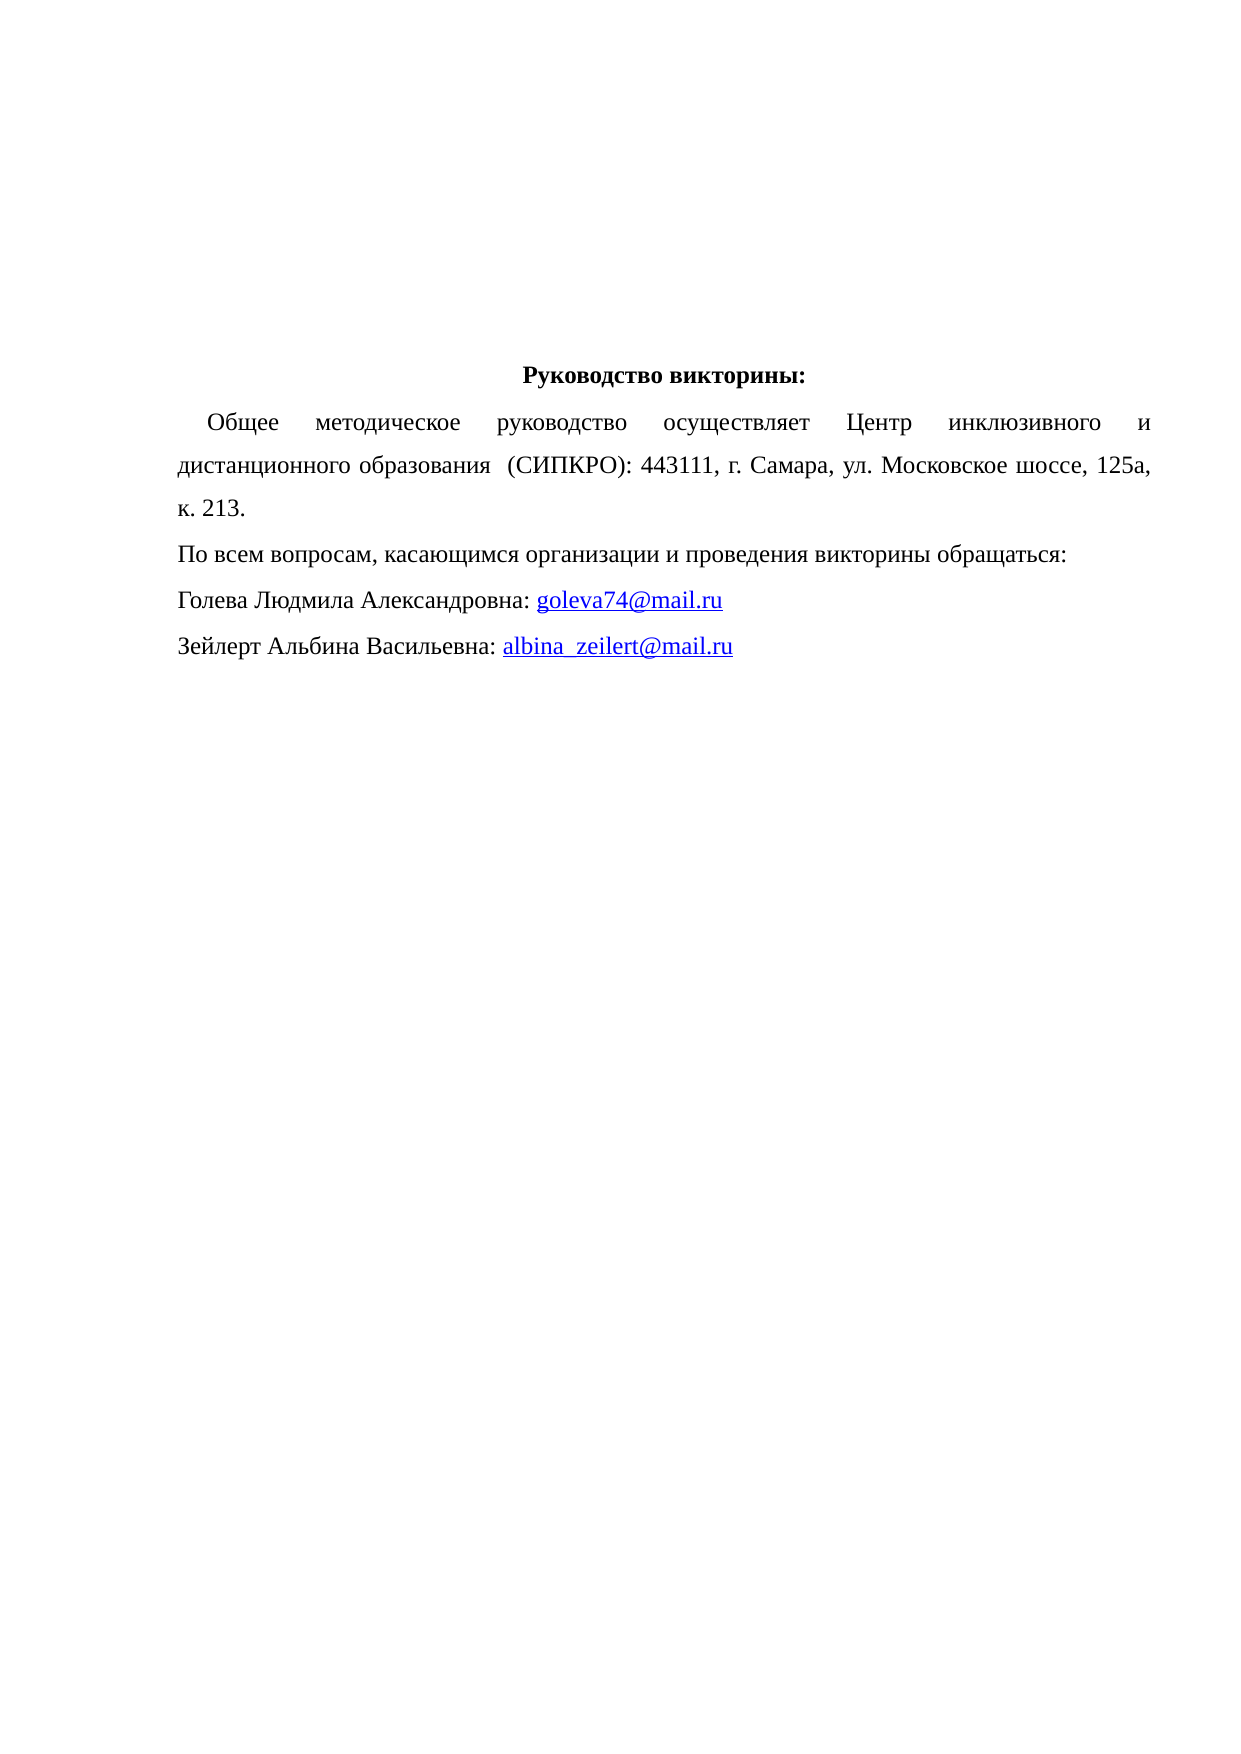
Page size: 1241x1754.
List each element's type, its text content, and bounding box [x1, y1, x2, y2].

text Руководство викторины: [177, 361, 1152, 389]
text Общее методическое руководство осуществляет Центр инклюзивного и дистанционного образования (СИПКРО): 443111, г. Самара, ул. Московское шоссе, 125а, к. 213. [177, 407, 1152, 522]
text По всем вопросам, касающимся организации и проведения викторины обращаться: [177, 539, 1152, 568]
text Зейлерт Альбина Васильевна: albina_zeilert@mail.ru [177, 631, 1152, 660]
text Голева Людмила Александровна: goleva74@mail.ru [177, 585, 1152, 614]
